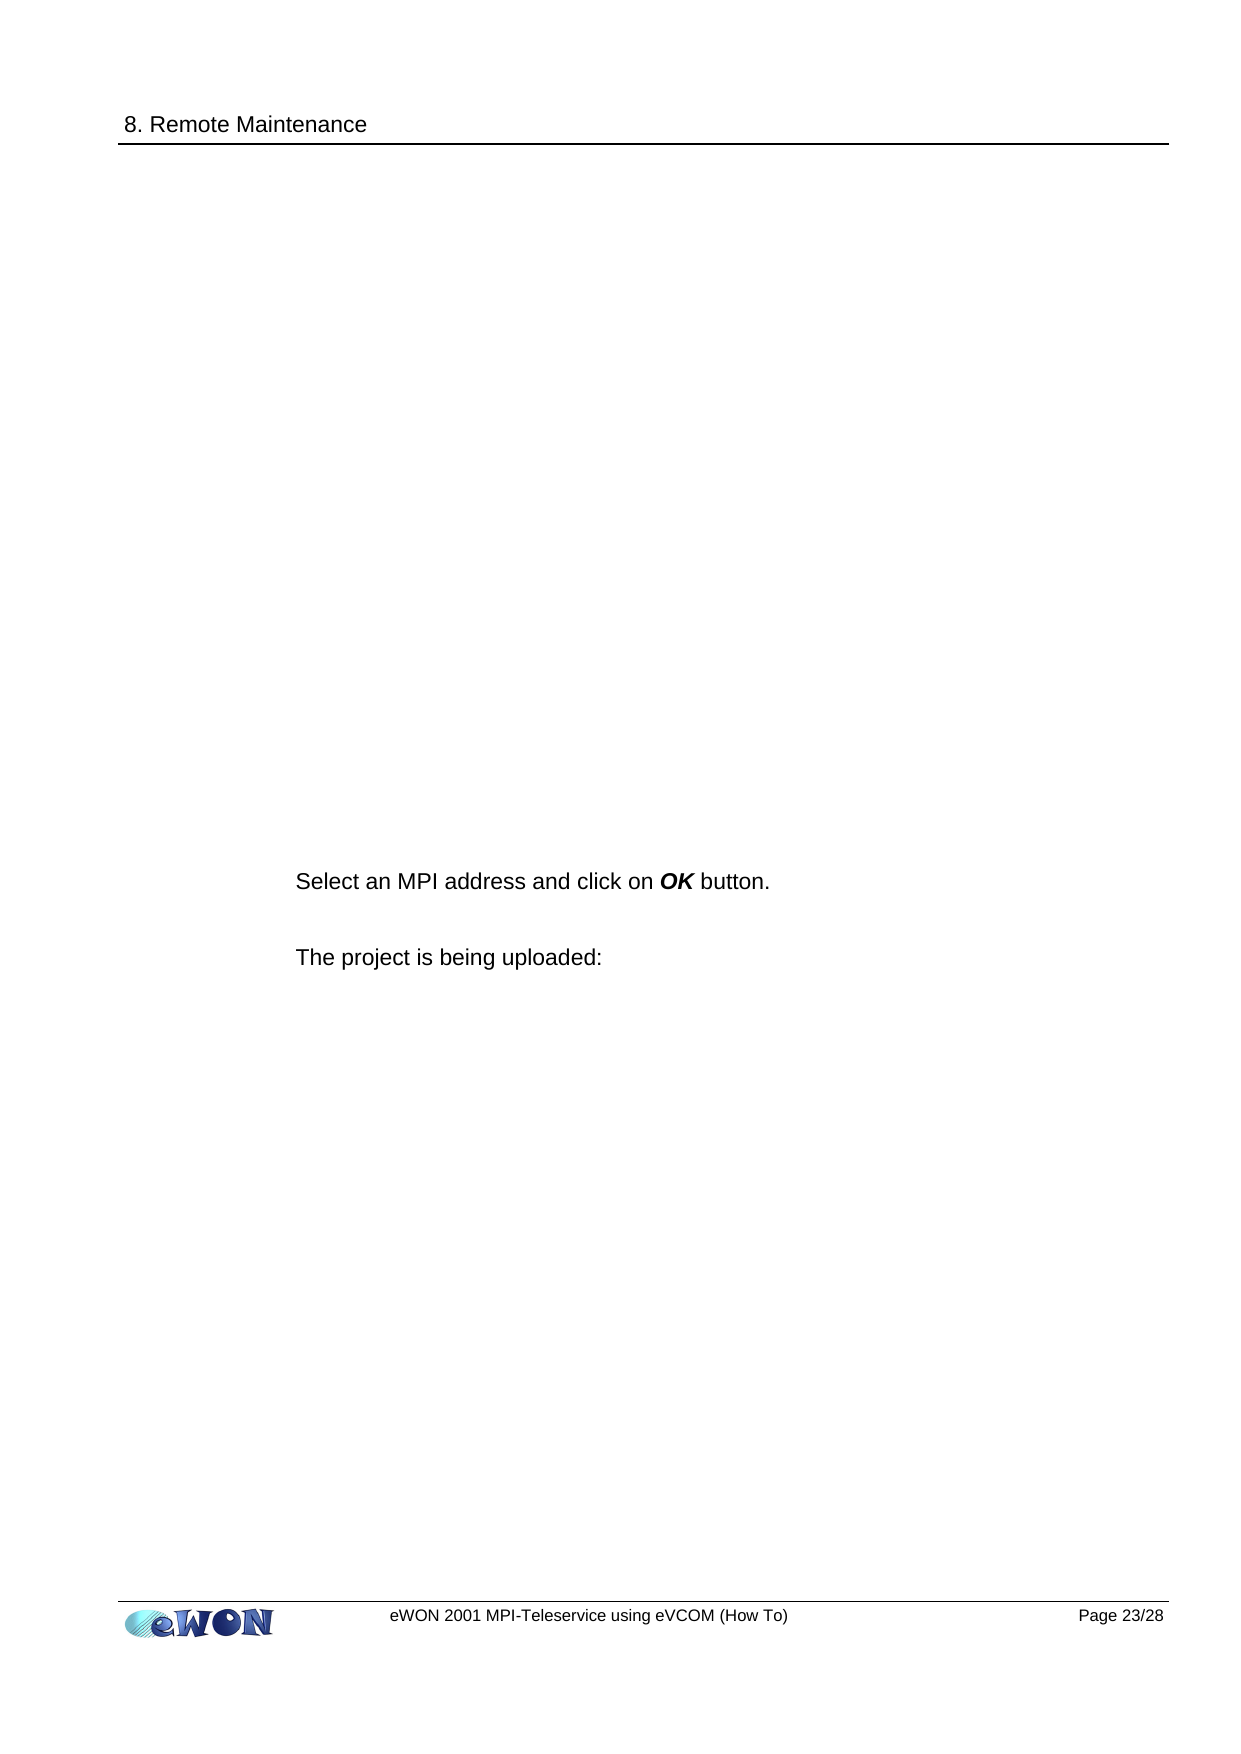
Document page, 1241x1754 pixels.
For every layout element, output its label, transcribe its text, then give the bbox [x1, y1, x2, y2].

picture [123, 1606, 277, 1640]
text Select an MPI address and click on OK button. [295, 215, 1169, 894]
text The project is being uploaded: [295, 945, 1169, 971]
